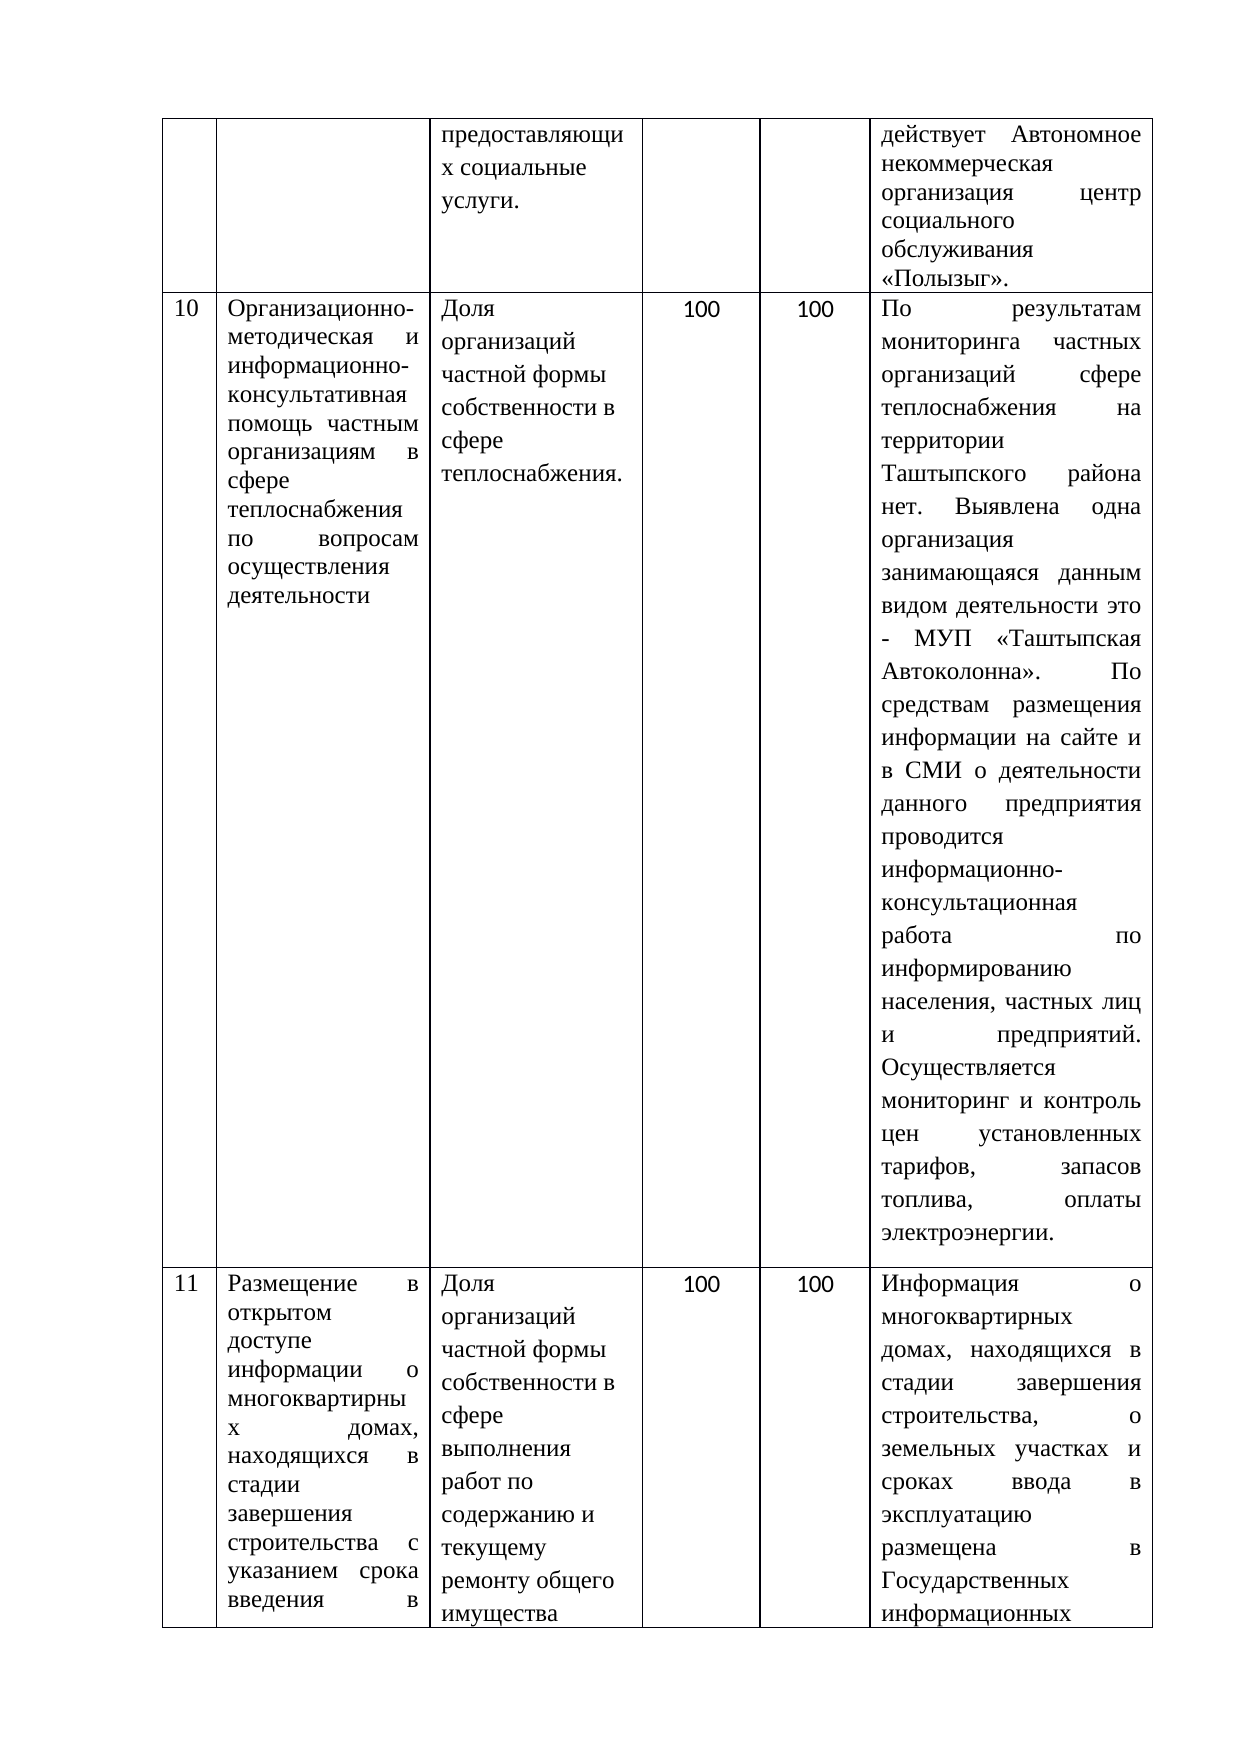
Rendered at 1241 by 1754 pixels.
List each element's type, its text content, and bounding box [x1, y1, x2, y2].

table_cell 100 [643, 1268, 759, 1627]
table_cell Организационно-методическая и информационно-консультативная помощь частным организациям в сфере теплоснабжения по вопросам осуществления деятельности [217, 293, 429, 1267]
table_cell 100 [761, 1268, 869, 1627]
table_cell 100 [643, 293, 759, 1267]
table_cell [643, 119, 759, 292]
table_cell 100 [761, 293, 869, 1267]
table_cell предоставляющих социальные услуги. [431, 119, 642, 292]
table_cell Доля организаций частной формы собственности в сфере теплоснабжения. [431, 293, 642, 1267]
table_cell 11 [163, 1268, 216, 1627]
table_cell [163, 119, 216, 292]
table_cell По результатам мониторинга частных организаций сфере теплоснабжения на территории Таштыпского района нет. Выявлена одна организация занимающаяся данным видом деятельности это - МУП «Таштыпская Автоколонна». По средствам размещения информации на сайте и в СМИ о деятельности данного предприятия проводится информационно-консультационная работа по информированию населения, частных лиц и предприятий. Осуществляется мониторинг и контроль цен установленных тарифов, запасов топлива, оплаты электроэнергии. [871, 293, 1152, 1267]
table_cell 10 [163, 293, 216, 1267]
table_cell Информация о многоквартирных домах, находящихся в стадии завершения строительства, о земельных участках и сроках ввода в эксплуатацию размещена в Государственных информационных [871, 1268, 1152, 1627]
table_cell [217, 119, 429, 292]
table_cell действует Автономное некоммерческая организация центр социального обслуживания «Полызыг». [871, 119, 1152, 292]
table_cell Доля организаций частной формы собственности в сфере выполнения работ по содержанию и текущему ремонту общего имущества [431, 1268, 642, 1627]
table_cell Размещение в открытом доступе информации о многоквартирных домах, находящихся в стадии завершения строительства с указанием срока введения в [217, 1268, 429, 1627]
table_cell [761, 119, 869, 292]
